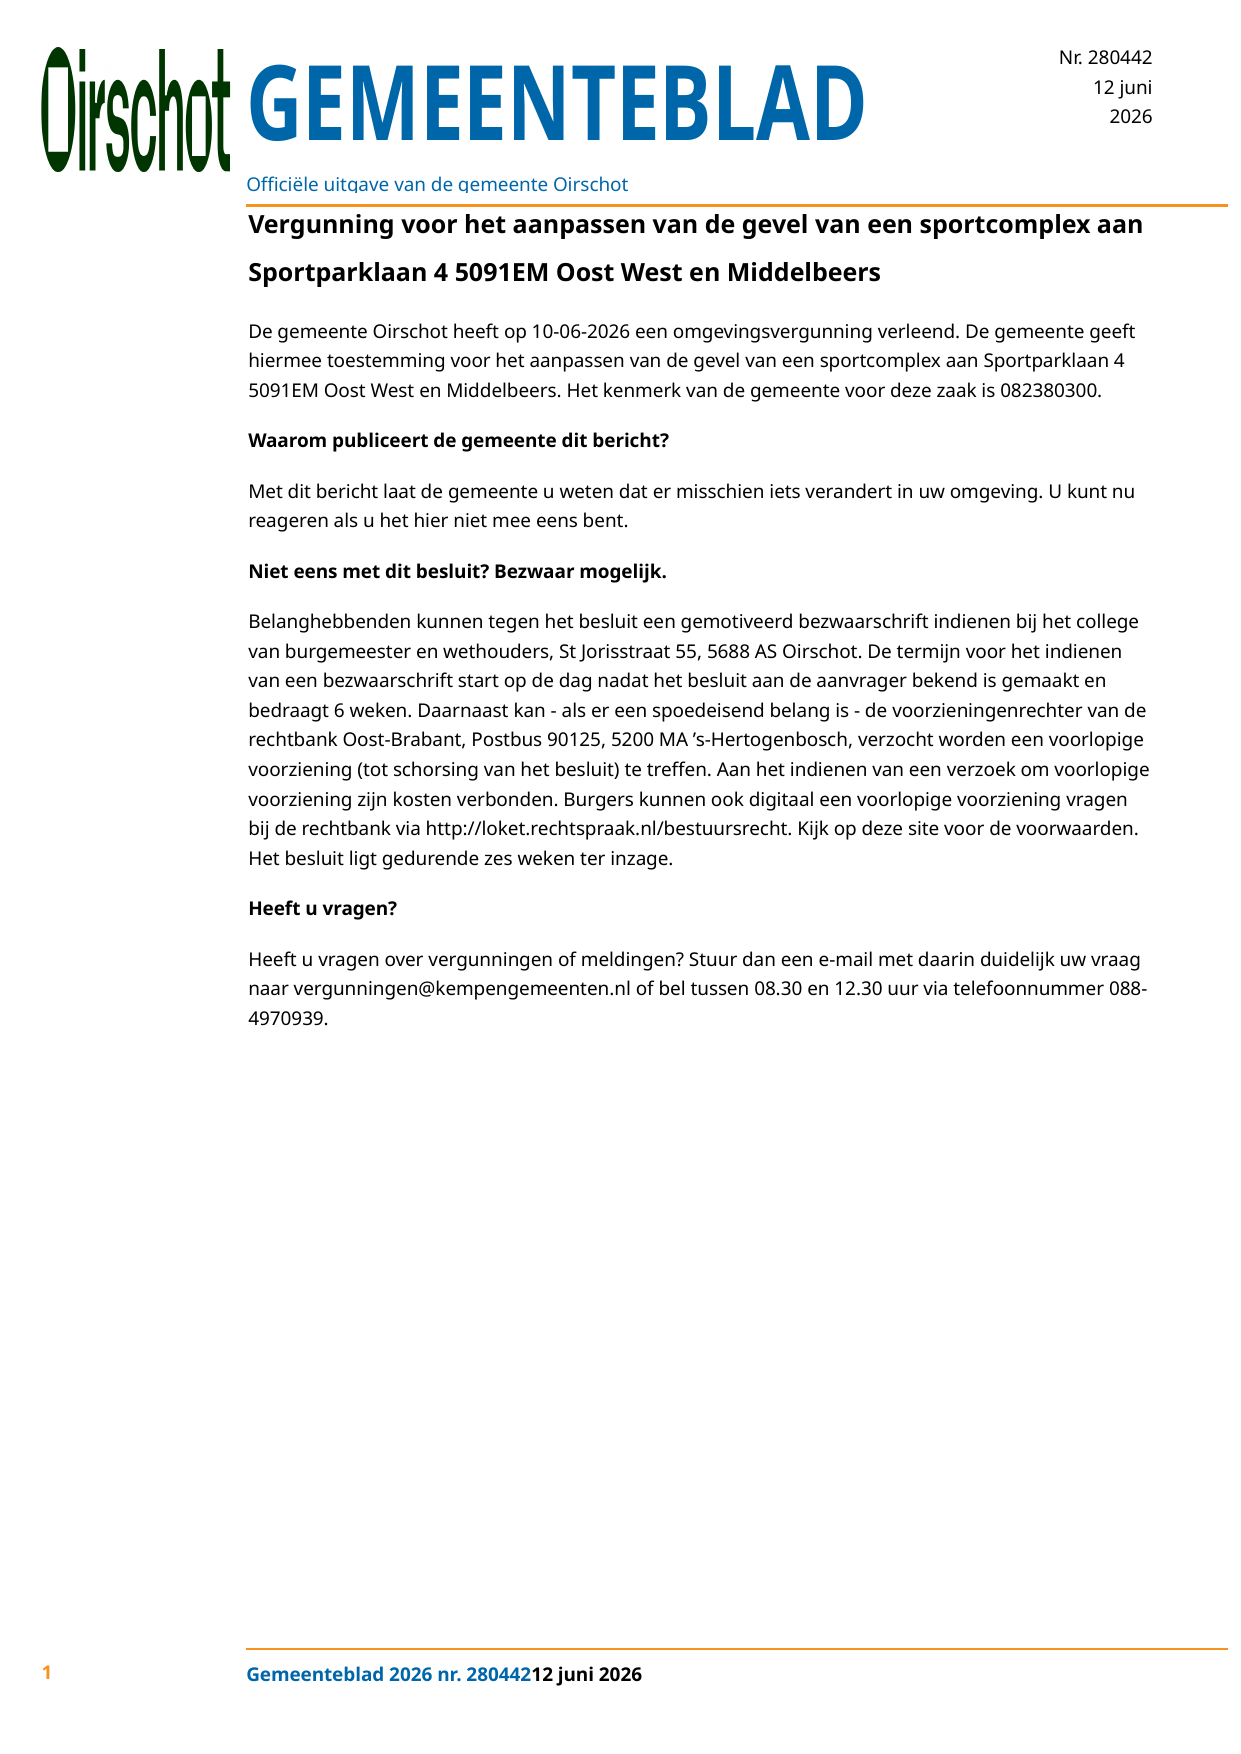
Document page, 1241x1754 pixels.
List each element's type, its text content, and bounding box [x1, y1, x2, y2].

text Heeft u vragen over vergunningen of meldingen? Stuur dan een e-mail met daarin duidelijk uw vraag naar vergunningen@kempengemeenten.nl of bel tussen 08.30 en 12.30 uur via telefoonnummer 088-4970939. [248, 946, 1152, 1031]
picture [41, 47, 231, 172]
text Waarom publiceert de gemeente dit bericht? [248, 427, 1152, 453]
text Belanghebbenden kunnen tegen het besluit een gemotiveerd bezwaarschrift indienen bij het college van burgemeester en wethouders, St Jorisstraat 55, 5688 AS Oirschot. De termijn voor het indienen van een bezwaarschrift start op de dag nadat het besluit aan de aanvrager bekend is gemaakt en bedraagt 6 weken. Daarnaast kan - als er een spoedeisend belang is - de voorzieningenrechter van de rechtbank Oost-Brabant, Postbus 90125, 5200 MA ’s-Hertogenbosch, verzocht worden een voorlopige voorziening (tot schorsing van het besluit) te treffen. Aan het indienen van een verzoek om voorlopige voorziening zijn kosten verbonden. Burgers kunnen ook digitaal een voorlopige voorziening vragen bij de rechtbank via http://loket.rechtspraak.nl/bestuursrecht. Kijk op deze site voor de voorwaarden. Het besluit ligt gedurende zes weken ter inzage. [248, 608, 1152, 871]
text Heeft u vragen? [248, 895, 1152, 921]
text De gemeente Oirschot heeft op 10-06-2026 een omgevingsvergunning verleend. De gemeente geeft hiermee toestemming voor het aanpassen van de gevel van een sportcomplex aan Sportparklaan 4 5091EM Oost West en Middelbeers. Het kenmerk van de gemeente voor deze zaak is 082380300. [248, 318, 1152, 403]
text Niet eens met dit besluit? Bezwaar mogelijk. [248, 558, 1152, 584]
text Vergunning voor het aanpassen van de gevel van een sportcomplex aan Sportparklaan 4 5091EM Oost West en Middelbeers [248, 207, 1152, 288]
text Met dit bericht laat de gemeente u weten dat er misschien iets verandert in uw omgeving. U kunt nu reageren als u het hier niet mee eens bent. [248, 478, 1152, 533]
